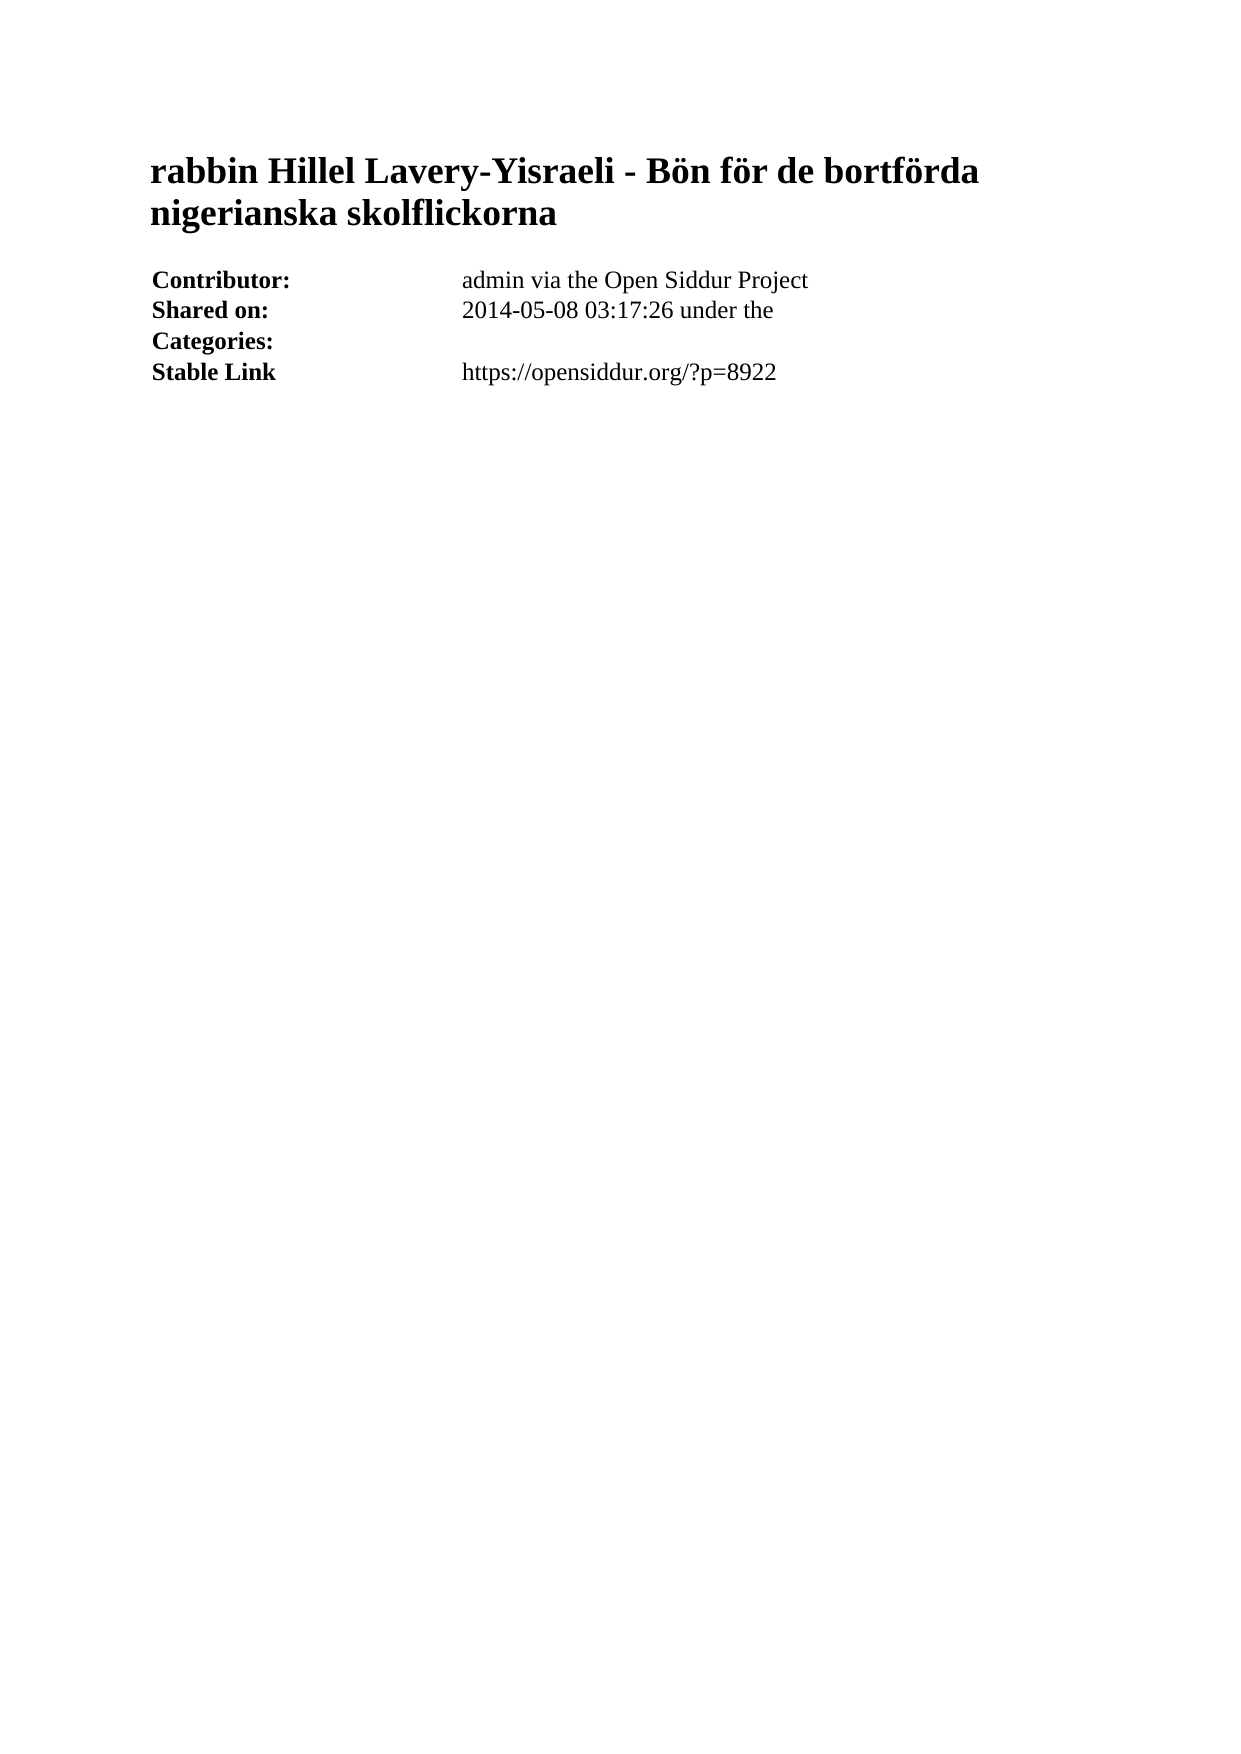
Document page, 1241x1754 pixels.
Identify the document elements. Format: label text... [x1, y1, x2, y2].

table_cell 2014-05-08 03:17:26 under the [460, 295, 1090, 326]
subtitle rabbin Hillel Lavery-Yisraeli - Bön för de bortförda nigerianska skolflickorna [150, 150, 1090, 233]
table_cell Stable Link [150, 357, 460, 388]
table_cell Categories: [150, 326, 460, 357]
table_header Contributor: [150, 264, 460, 295]
table_header admin via the Open Siddur Project [460, 264, 1090, 295]
table_cell https://opensiddur.org/?p=8922 [460, 357, 1090, 388]
table_cell [460, 326, 1090, 357]
table_cell Shared on: [150, 295, 460, 326]
